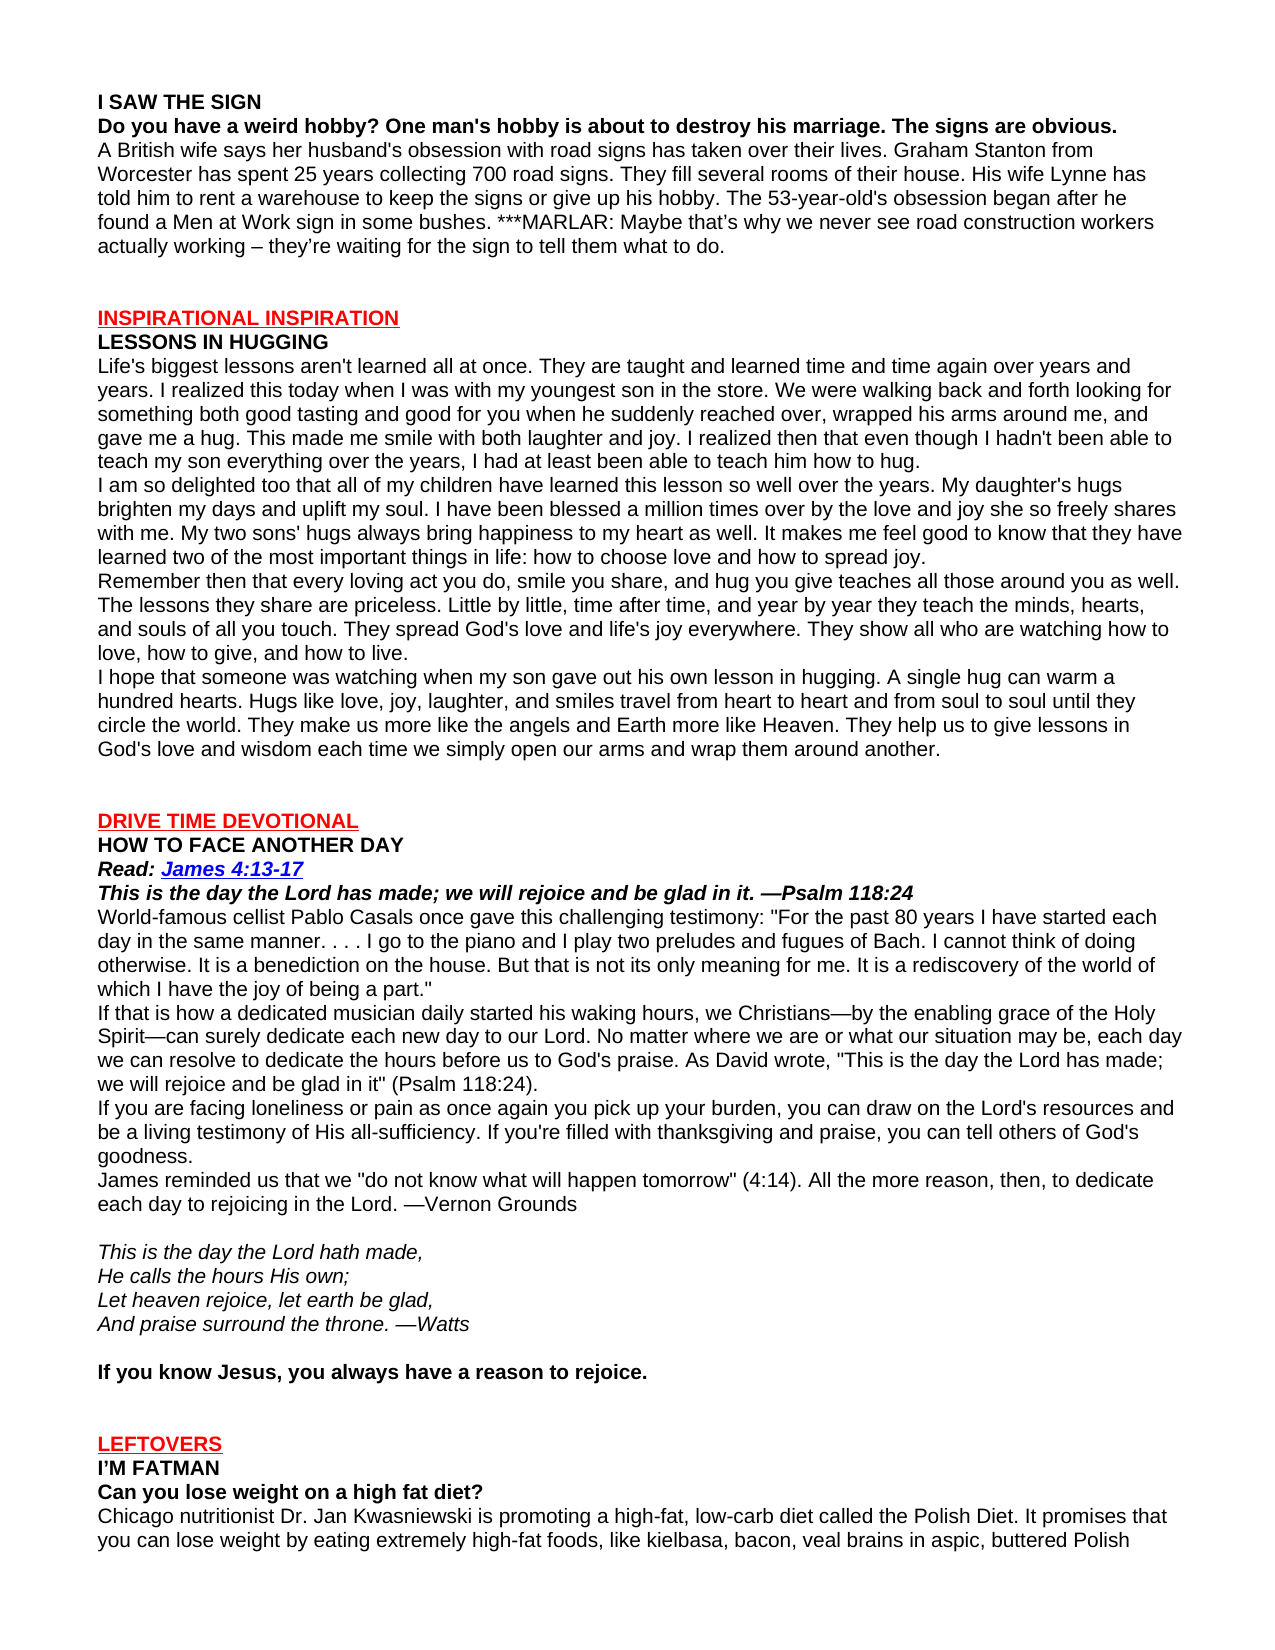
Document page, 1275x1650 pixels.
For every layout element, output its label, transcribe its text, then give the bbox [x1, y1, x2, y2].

text Chicago nutritionist Dr. Jan Kwasniewski is promoting a high-fat, low-carb diet called the Polish Diet. It promises that you can lose weight by eating extremely high-fat foods, like kielbasa, bacon, veal brains in aspic, buttered Polish [97, 1503, 1185, 1551]
text Do you have a weird hobby? One man's hobby is about to destroy his marriage. The signs are obvious. [97, 114, 1185, 138]
text I am so delighted too that all of my children have learned this lesson so well over the years. My daughter's hugs brighten my days and uplift my soul. I have been blessed a million times over by the love and joy she so freely shares with me. My two sons' hugs always bring happiness to my heart as well. It makes me feel good to know that they have learned two of the most important things in life: how to choose love and how to spread joy. [97, 473, 1185, 569]
text DRIVE TIME DEVOTIONAL [97, 809, 1185, 833]
text I’M FATMAN [97, 1456, 1185, 1479]
text HOW TO FACE ANOTHER DAY [97, 833, 1185, 857]
text If you are facing loneliness or pain as once again you pick up your burden, you can draw on the Lord's resources and be a living testimony of His all-sufficiency. If you're filled with thanksgiving and praise, you can tell others of God's goodness. [97, 1096, 1185, 1168]
text Life's biggest lessons aren't learned all at once. They are taught and learned time and time again over years and years. I realized this today when I was with my youngest son in the store. We were walking back and forth looking for something both good tasting and good for you when he suddenly reached over, wrapped his arms around me, and gave me a hug. This made me smile with both laughter and joy. I realized then that even though I hadn't been able to teach my son everything over the years, I had at least been able to teach him how to hug. [97, 353, 1185, 473]
text LESSONS IN HUGGING [97, 329, 1185, 353]
text Can you lose weight on a high fat diet? [97, 1479, 1185, 1503]
text INSPIRATIONAL INSPIRATION [97, 306, 1185, 329]
text This is the day the Lord hath made, He calls the hours His own; Let heaven rejoice, let earth be glad, And praise surround the throne. —Watts [97, 1240, 1185, 1336]
text I hope that someone was watching when my son gave out his own lesson in hugging. A single hug can warm a hundred hearts. Hugs like love, joy, laughter, and smiles travel from heart to heart and from soul to soul until they circle the world. They make us more like the angels and Earth more like Heaven. They help us to give lessons in God's love and wisdom each time we simply open our arms and wrap them around another. [97, 665, 1185, 761]
text If that is how a dedicated musician daily started his waking hours, we Christians—by the enabling grace of the Holy Spirit—can surely dedicate each new day to our Lord. No matter where we are or what our situation may be, each day we can resolve to dedicate the hours before us to God's praise. As David wrote, "This is the day the Lord has made; we will rejoice and be glad in it" (Psalm 118:24). [97, 1000, 1185, 1096]
text Remember then that every loving act you do, smile you share, and hug you give teaches all those around you as well. The lessons they share are priceless. Little by little, time after time, and year by year they teach the minds, hearts, and souls of all you touch. They spread God's love and life's joy everywhere. They show all who are watching how to love, how to give, and how to live. [97, 569, 1185, 665]
text World-famous cellist Pablo Casals once gave this challenging testimony: "For the past 80 years I have started each day in the same manner. . . . I go to the piano and I play two preludes and fugues of Bach. I cannot think of doing otherwise. It is a benediction on the house. But that is not its only meaning for me. It is a rediscovery of the world of which I have the joy of being a part." [97, 904, 1185, 1000]
text Read: James 4:13-17 [97, 857, 1185, 881]
text James reminded us that we "do not know what will happen tomorrow" (4:14). All the more reason, then, to dedicate each day to rejoicing in the Lord. —Vernon Grounds [97, 1168, 1185, 1216]
text LEFTOVERS [97, 1432, 1185, 1456]
text I SAW THE SIGN [97, 90, 1185, 114]
text This is the day the Lord has made; we will rejoice and be glad in it. —Psalm 118:24 [97, 881, 1185, 904]
text A British wife says her husband's obsession with road signs has taken over their lives. Graham Stanton from Worcester has spent 25 years collecting 700 road signs. They fill several rooms of their house. His wife Lynne has told him to rent a warehouse to keep the signs or give up his hobby. The 53-year-old's obsession began after he found a Men at Work sign in some bushes. ***MARLAR: Maybe that’s why we never see road construction workers actually working – they’re waiting for the sign to tell them what to do. [97, 138, 1185, 258]
text If you know Jesus, you always have a reason to rejoice. [97, 1360, 1185, 1384]
